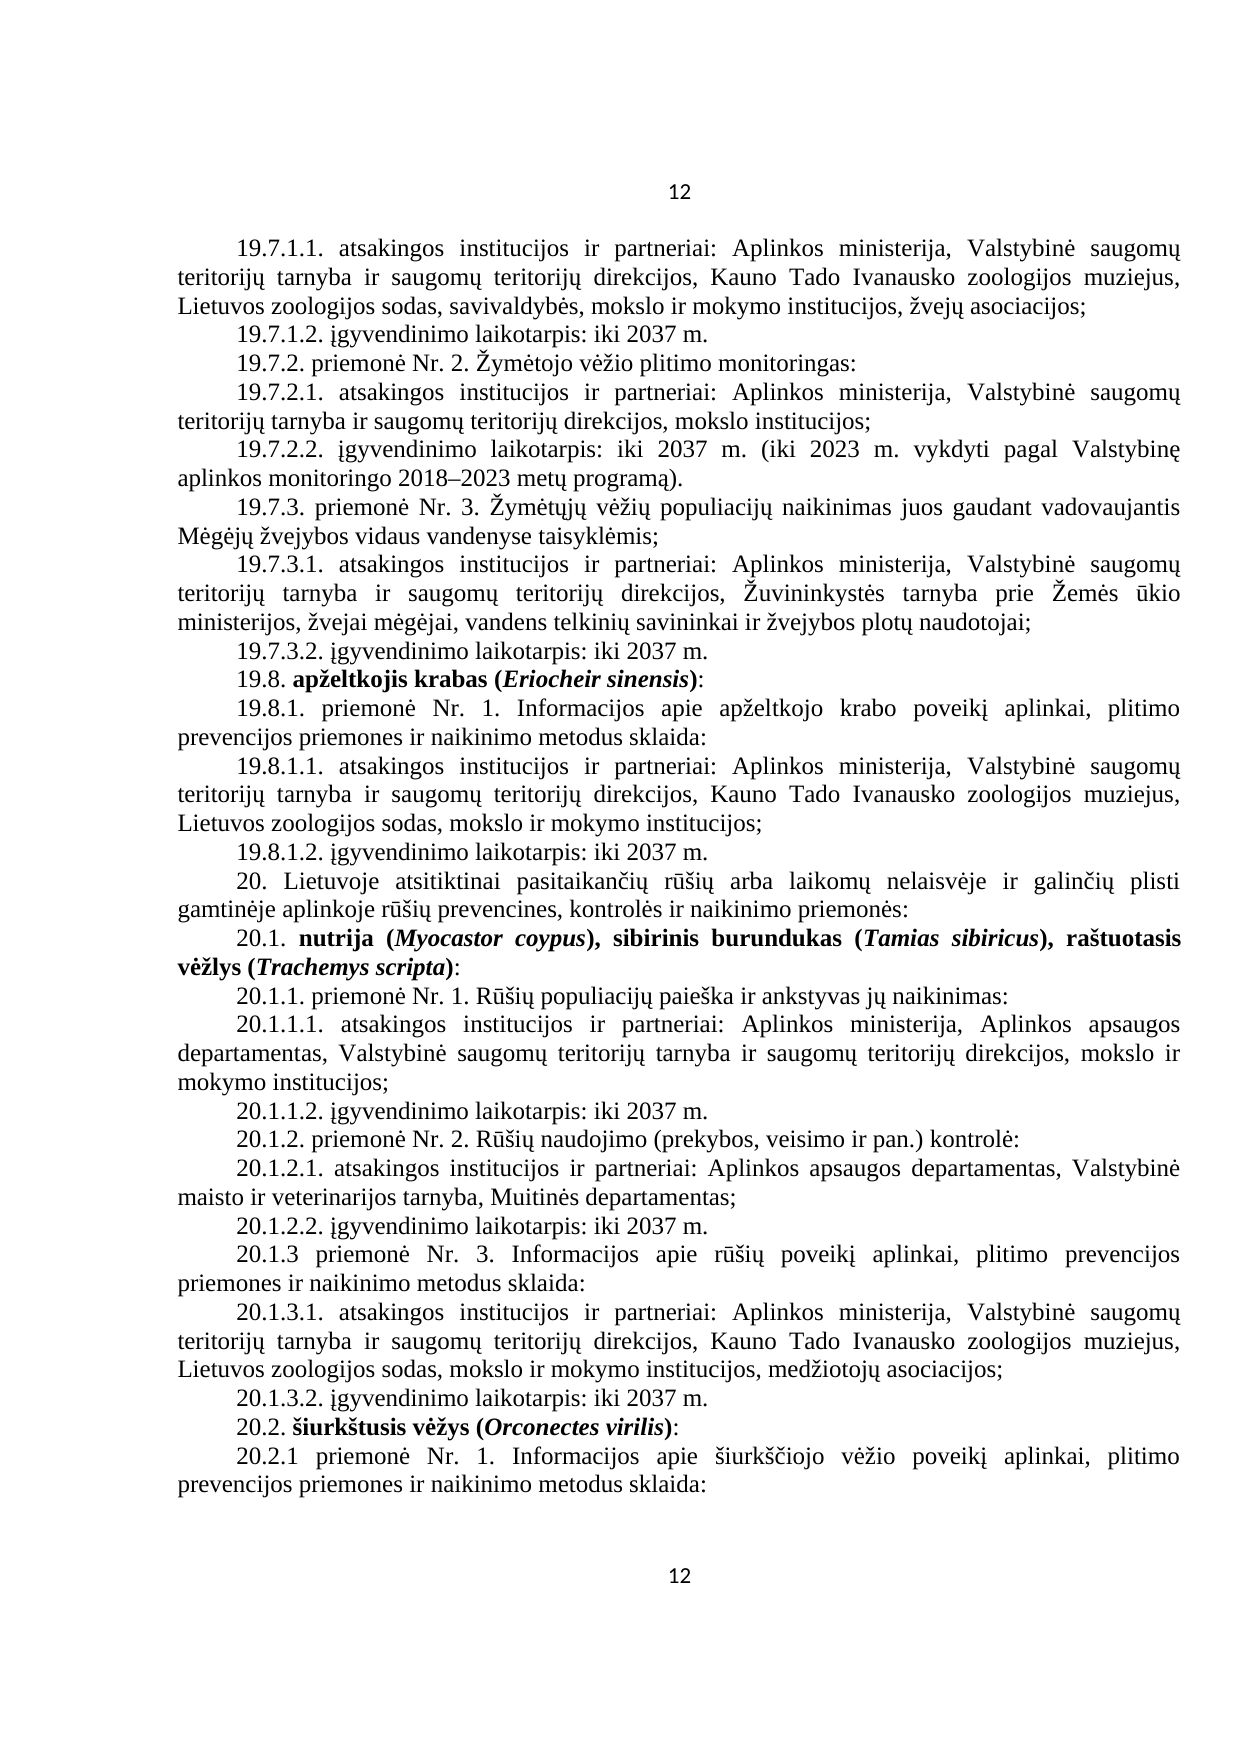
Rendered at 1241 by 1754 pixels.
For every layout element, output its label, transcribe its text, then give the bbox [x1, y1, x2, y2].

text 19.7.3.2. įgyvendinimo laikotarpis: iki 2037 m. [177, 636, 1181, 664]
text 19.7.3.1. atsakingos institucijos ir partneriai: Aplinkos ministerija, Valstybinė saugomų teritorijų tarnyba ir saugomų teritorijų direkcijos, Žuvininkystės tarnyba prie Žemės ūkio ministerijos, žvejai mėgėjai, vandens telkinių savininkai ir žvejybos plotų naudotojai; [177, 549, 1181, 636]
text 20.1.3.1. atsakingos institucijos ir partneriai: Aplinkos ministerija, Valstybinė saugomų teritorijų tarnyba ir saugomų teritorijų direkcijos, Kauno Tado Ivanausko zoologijos muziejus, Lietuvos zoologijos sodas, mokslo ir mokymo institucijos, medžiotojų asociacijos; [177, 1297, 1181, 1383]
text 20.1.1. priemonė Nr. 1. Rūšių populiacijų paieška ir ankstyvas jų naikinimas: [177, 981, 1181, 1009]
text 19.7.1.2. įgyvendinimo laikotarpis: iki 2037 m. [177, 319, 1181, 348]
text 19.8.1. priemonė Nr. 1. Informacijos apie apželtkojo krabo poveikį aplinkai, plitimo prevencijos priemones ir naikinimo metodus sklaida: [177, 693, 1181, 751]
text 20.1.2.2. įgyvendinimo laikotarpis: iki 2037 m. [177, 1211, 1181, 1239]
text 19.8.1.2. įgyvendinimo laikotarpis: iki 2037 m. [177, 837, 1181, 866]
text 20.2.1 priemonė Nr. 1. Informacijos apie šiurkščiojo vėžio poveikį aplinkai, plitimo prevencijos priemones ir naikinimo metodus sklaida: [177, 1441, 1181, 1498]
text 19.8.1.1. atsakingos institucijos ir partneriai: Aplinkos ministerija, Valstybinė saugomų teritorijų tarnyba ir saugomų teritorijų direkcijos, Kauno Tado Ivanausko zoologijos muziejus, Lietuvos zoologijos sodas, mokslo ir mokymo institucijos; [177, 751, 1181, 837]
text 20.1.3 priemonė Nr. 3. Informacijos apie rūšių poveikį aplinkai, plitimo prevencijos priemones ir naikinimo metodus sklaida: [177, 1239, 1181, 1297]
text 20.1.1.1. atsakingos institucijos ir partneriai: Aplinkos ministerija, Aplinkos apsaugos departamentas, Valstybinė saugomų teritorijų tarnyba ir saugomų teritorijų direkcijos, mokslo ir mokymo institucijos; [177, 1009, 1181, 1096]
text 20. Lietuvoje atsitiktinai pasitaikančių rūšių arba laikomų nelaisvėje ir galinčių plisti gamtinėje aplinkoje rūšių prevencines, kontrolės ir naikinimo priemonės: [177, 866, 1181, 923]
text 19.7.2. priemonė Nr. 2. Žymėtojo vėžio plitimo monitoringas: [177, 348, 1181, 377]
text 19.8. apželtkojis krabas (Eriocheir sinensis): [177, 664, 1181, 693]
text 20.1. nutrija (Myocastor coypus), sibirinis burundukas (Tamias sibiricus), raštuotasis vėžlys (Trachemys scripta): [177, 923, 1181, 981]
text 20.1.3.2. įgyvendinimo laikotarpis: iki 2037 m. [177, 1383, 1181, 1412]
text 20.2. šiurkštusis vėžys (Orconectes virilis): [177, 1412, 1181, 1441]
text 19.7.1.1. atsakingos institucijos ir partneriai: Aplinkos ministerija, Valstybinė saugomų teritorijų tarnyba ir saugomų teritorijų direkcijos, Kauno Tado Ivanausko zoologijos muziejus, Lietuvos zoologijos sodas, savivaldybės, mokslo ir mokymo institucijos, žvejų asociacijos; [177, 233, 1181, 319]
text 20.1.2. priemonė Nr. 2. Rūšių naudojimo (prekybos, veisimo ir pan.) kontrolė: [177, 1124, 1181, 1153]
text 20.1.1.2. įgyvendinimo laikotarpis: iki 2037 m. [177, 1096, 1181, 1124]
text 19.7.2.1. atsakingos institucijos ir partneriai: Aplinkos ministerija, Valstybinė saugomų teritorijų tarnyba ir saugomų teritorijų direkcijos, mokslo institucijos; [177, 377, 1181, 434]
text 19.7.3. priemonė Nr. 3. Žymėtųjų vėžių populiacijų naikinimas juos gaudant vadovaujantis Mėgėjų žvejybos vidaus vandenyse taisyklėmis; [177, 492, 1181, 549]
text 20.1.2.1. atsakingos institucijos ir partneriai: Aplinkos apsaugos departamentas, Valstybinė maisto ir veterinarijos tarnyba, Muitinės departamentas; [177, 1153, 1181, 1211]
text 19.7.2.2. įgyvendinimo laikotarpis: iki 2037 m. (iki 2023 m. vykdyti pagal Valstybinę aplinkos monitoringo 2018–2023 metų programą). [177, 434, 1181, 492]
